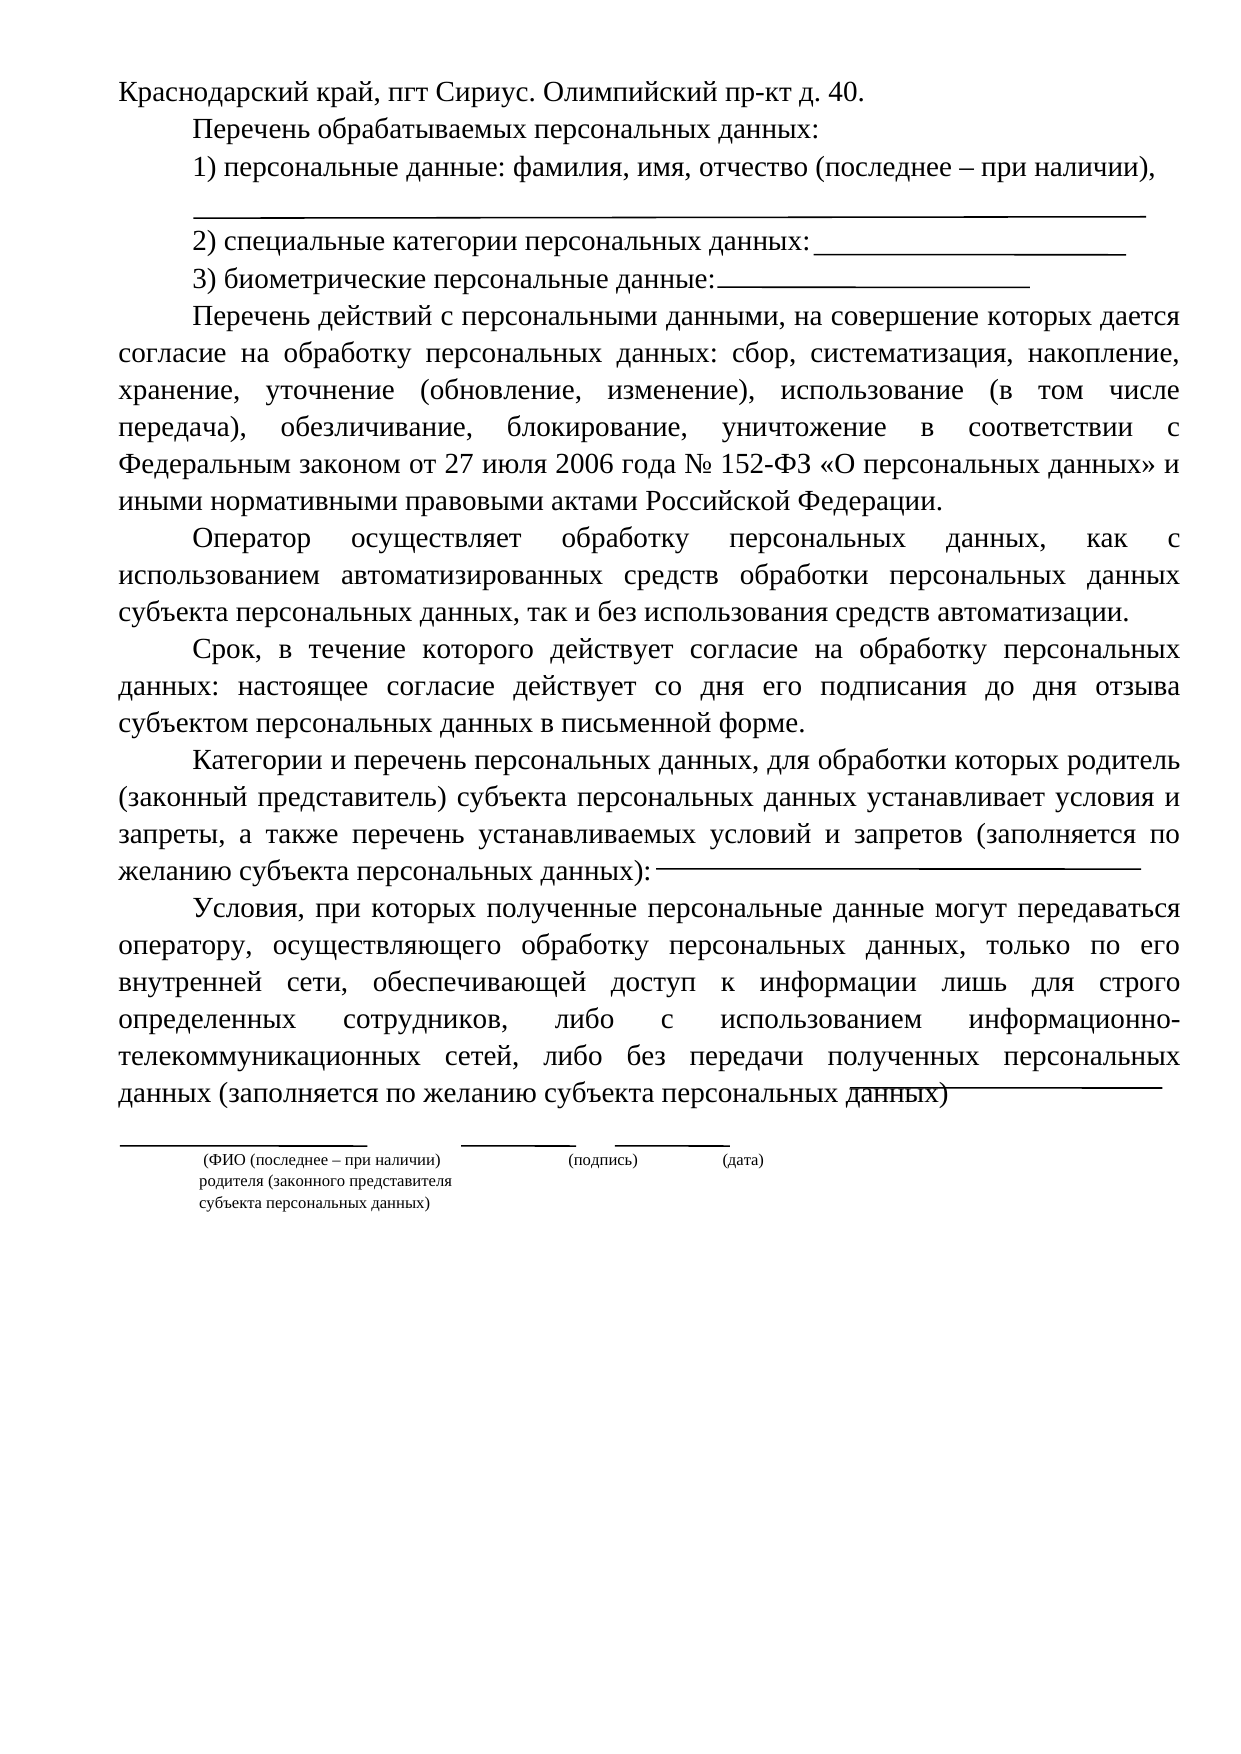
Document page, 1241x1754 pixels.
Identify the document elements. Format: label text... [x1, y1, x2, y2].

text Категории и перечень персональных данных, для обработки которых родитель (законный представитель) субъекта персональных данных устанавливает условия и запреты, а также перечень устанавливаемых условий и запретов (заполняется по желанию субъекта персональных данных): [118, 742, 1181, 886]
text Перечень обрабатываемых персональных данных: [118, 111, 1181, 145]
text Оператор осуществляет обработку персональных данных, как с использованием автоматизированных средств обработки персональных данных субъекта персональных данных, так и без использования средств автоматизации. [118, 520, 1181, 627]
text Перечень действий с персональными данными, на совершение которых дается согласие на обработку персональных данных: сбор, систематизация, накопление, хранение, уточнение (обновление, изменение), использование (в том числе передача), обезличивание, блокирование, уничтожение в соответствии с Федеральным законом от 27 июля 2006 года № 152-ФЗ «О персональных данных» и иными нормативными правовыми актами Российской Федерации. [118, 298, 1181, 516]
text 3) биометрические персональные данные: [118, 261, 1181, 294]
text Срок, в течение которого действует согласие на обработку персональных данных: настоящее согласие действует со дня его подписания до дня отзыва субъектом персональных данных в письменной форме. [118, 631, 1181, 738]
text родителя (законного представителя [139, 1171, 1181, 1190]
text 1) персональные данные: фамилия, имя, отчество (последнее – при наличии), [118, 149, 1181, 182]
text 2) специальные категории персональных данных: [118, 223, 1181, 257]
text Краснодарский край, пгт Сириус. Олимпийский пр-кт д. 40. [118, 74, 1181, 107]
text субъекта персональных данных) [139, 1193, 1181, 1212]
text Условия, при которых полученные персональные данные могут передаваться оператору, осуществляющего обработку персональных данных, только по его внутренней сети, обеспечивающей доступ к информации лишь для строго определенных сотрудников, либо с использованием информационно-телекоммуникационных сетей, либо без передачи полученных персональных данных (заполняется по желанию субъекта персональных данных) [118, 890, 1181, 1108]
text (ФИО (последнее – при наличии) (подпись) (дата) [139, 1149, 1181, 1169]
